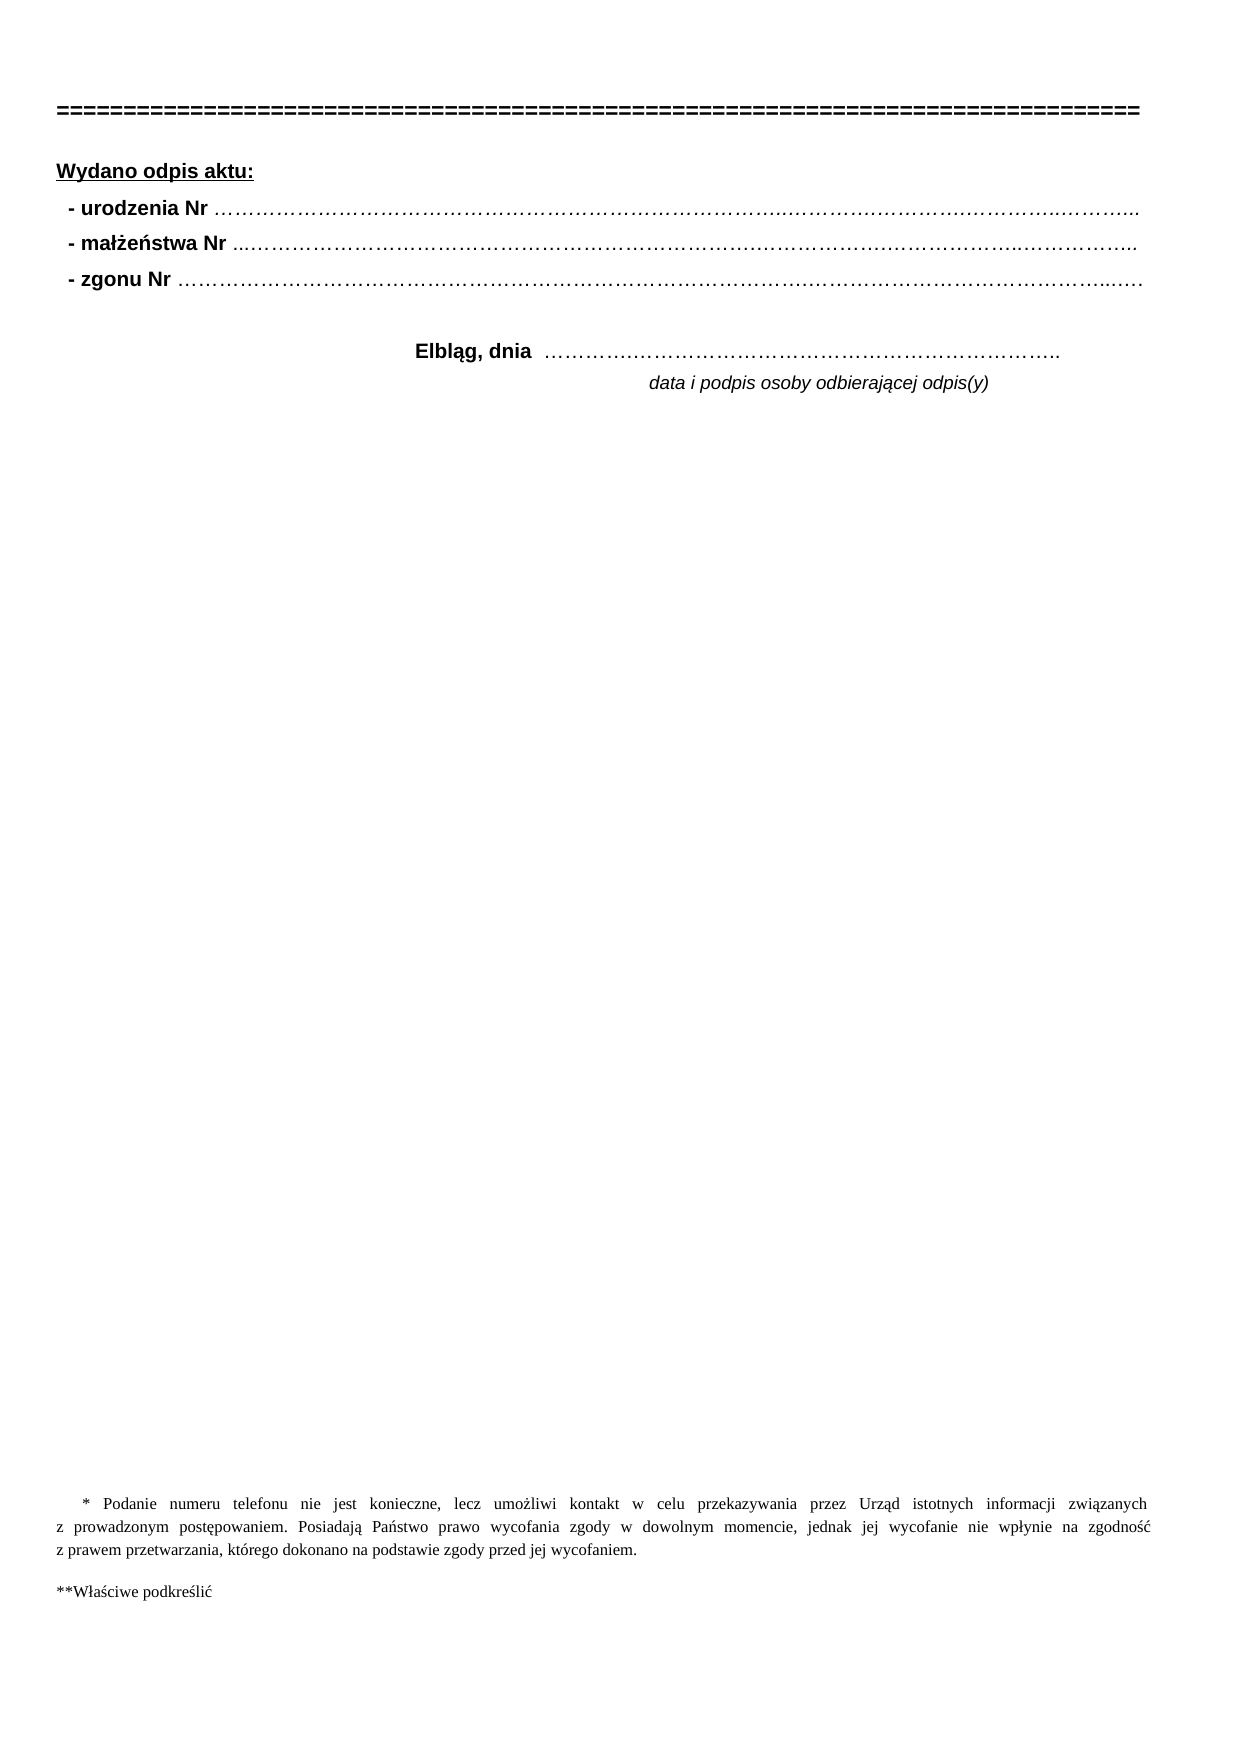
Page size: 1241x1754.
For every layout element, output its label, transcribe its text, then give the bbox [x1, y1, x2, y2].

text Wydano odpis aktu: [56, 159, 1162, 183]
text Elbląg, dnia ………….…………………………………………………….. [56, 339, 1162, 363]
text * Podanie numeru telefonu nie jest konieczne, lecz umożliwi kontakt w celu przekazywania przez Urząd istotnych informacji związanych z prowadzonym postępowaniem. Posiadają Państwo prawo wycofania zgody w dowolnym momencie, jednak jej wycofanie nie wpłynie na zgodność z prawem przetwarzania, którego dokonano na podstawie zgody przed jej wycofaniem. [56, 1494, 1162, 1559]
text ================================================================================= [56, 97, 1162, 123]
text data i podpis osoby odbierającej odpis(y) [56, 370, 1162, 394]
text - małżeństwa Nr ...……………………………………………………………….……………….………………..…………….. [56, 231, 1162, 255]
text **Właściwe podkreślić [56, 1577, 1162, 1602]
text - zgonu Nr ……………………………………………………………………………….……………………………………...…. [56, 267, 1162, 291]
text - urodzenia Nr ………………………………………………………………………..………….………….…………..………... [56, 195, 1162, 219]
